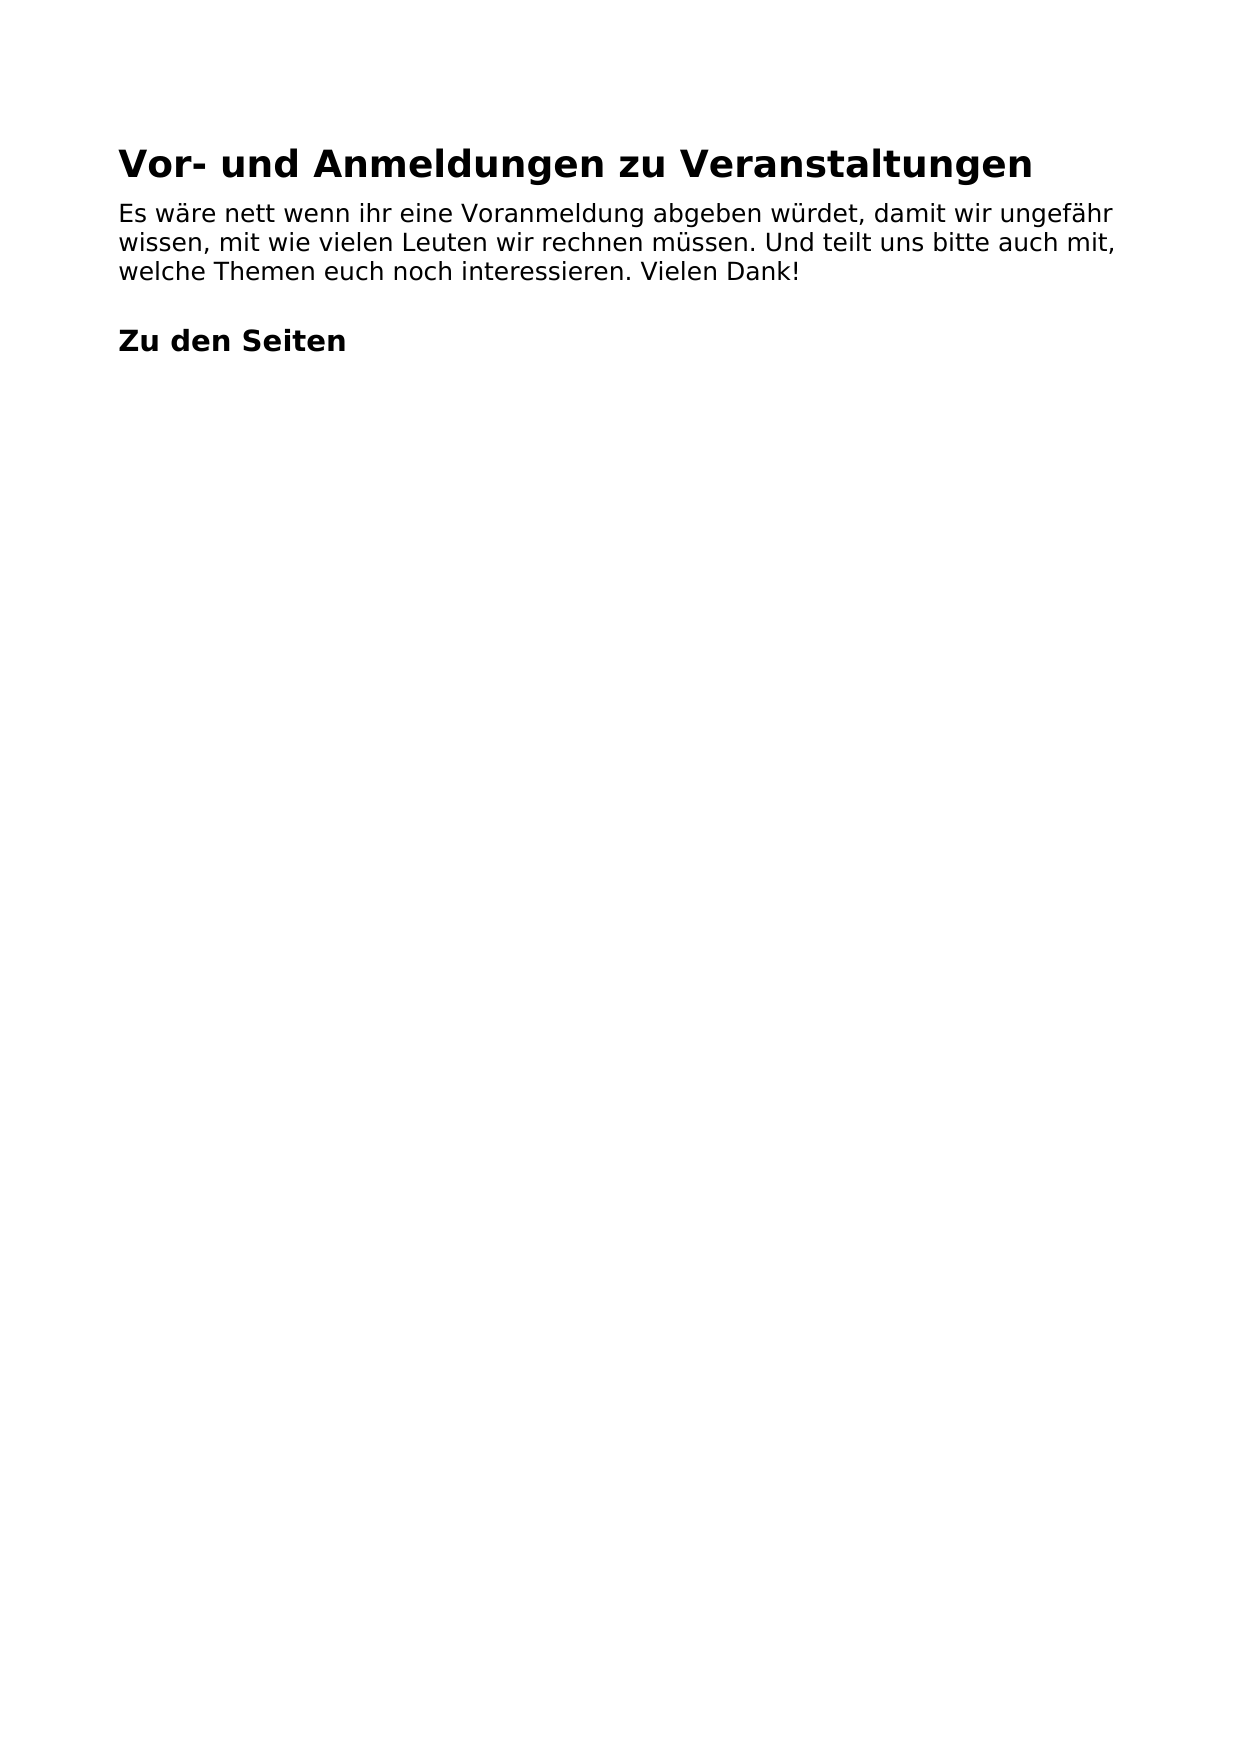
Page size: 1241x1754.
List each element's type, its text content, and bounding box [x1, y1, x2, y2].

text Es wäre nett wenn ihr eine Voranmeldung abgeben würdet, damit wir ungefähr wissen, mit wie vielen Leuten wir rechnen müssen. Und teilt uns bitte auch mit, welche Themen euch noch interessieren. Vielen Dank! [118, 199, 1122, 287]
subtitle Vor- und Anmeldungen zu Veranstaltungen [118, 143, 1122, 187]
subtitle Zu den Seiten [118, 324, 1122, 358]
